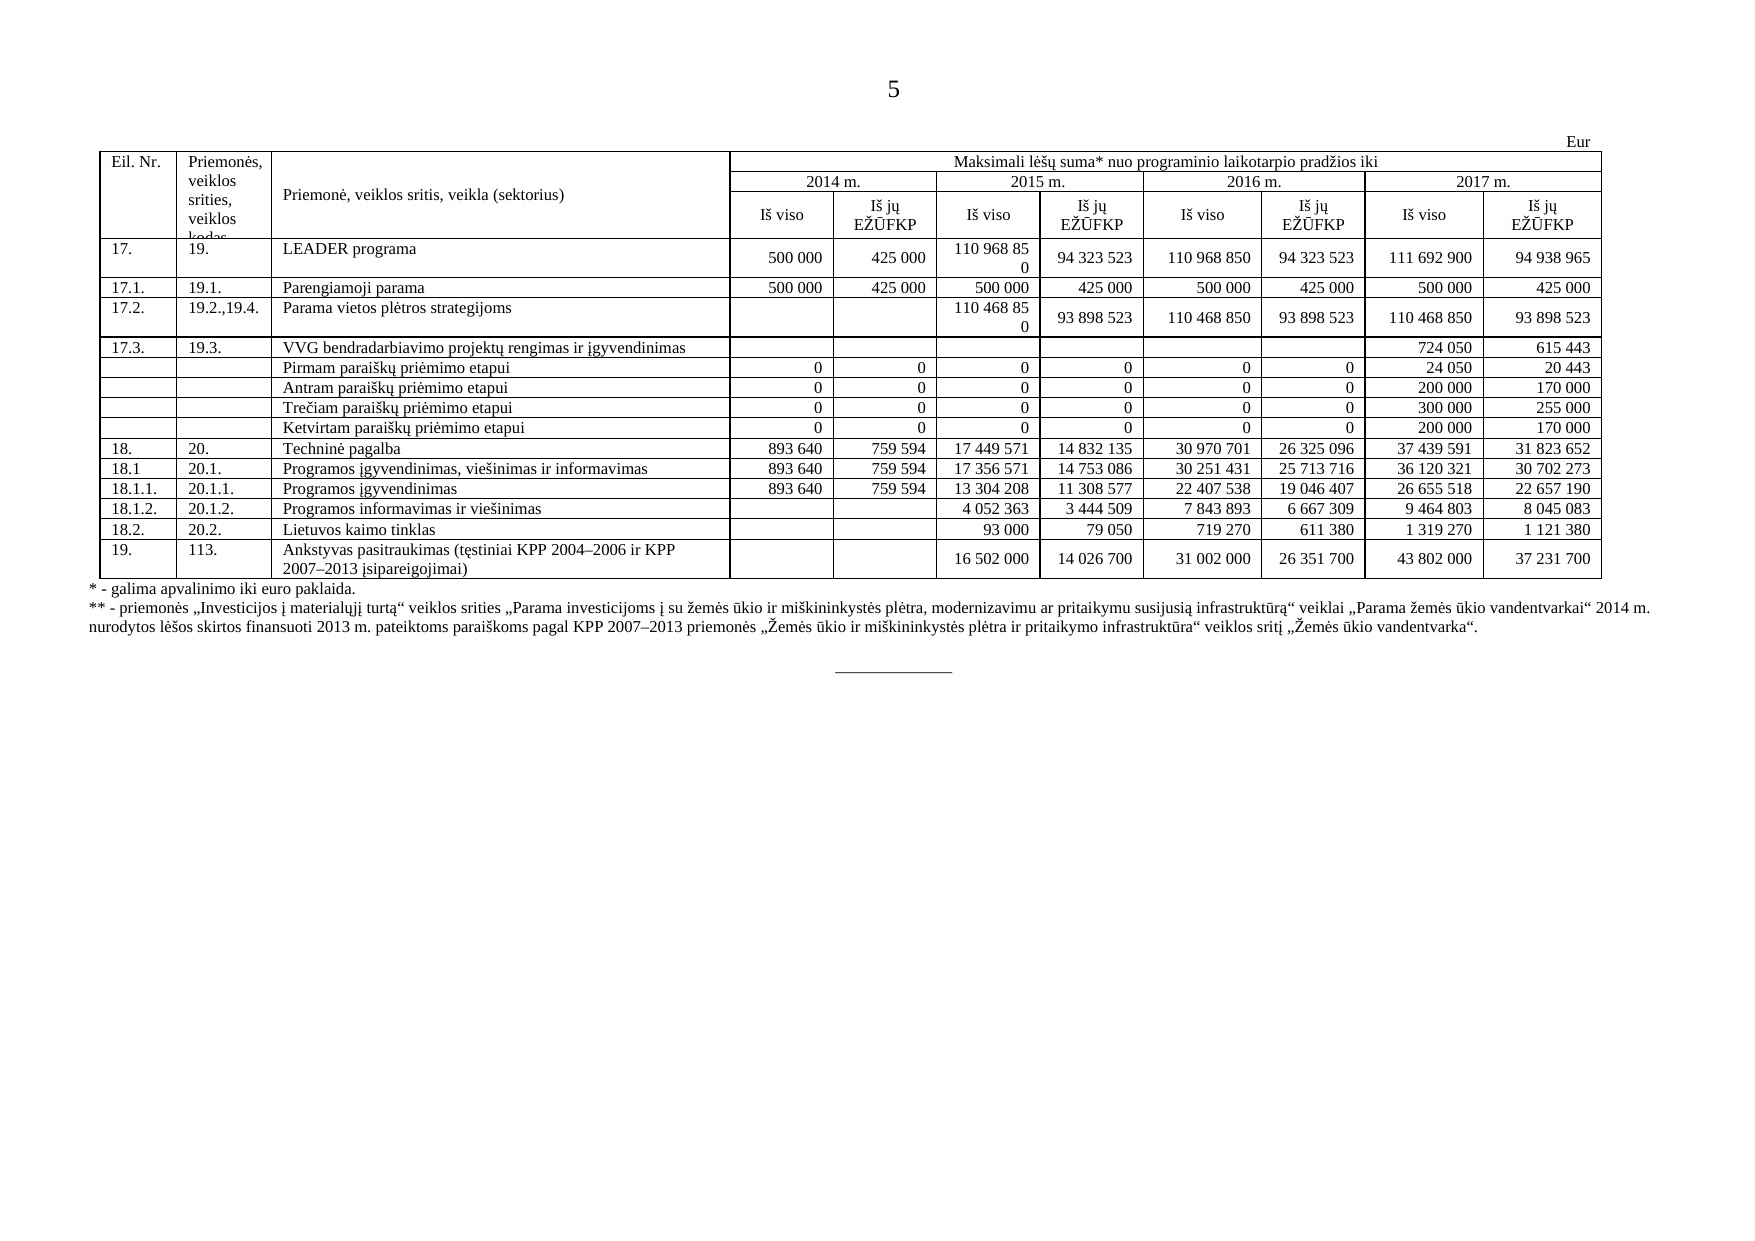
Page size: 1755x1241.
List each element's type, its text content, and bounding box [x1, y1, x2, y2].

table_cell [101, 378, 176, 397]
table_cell 500 000 [1366, 278, 1483, 297]
table_cell 24 050 [1366, 358, 1483, 377]
table_cell 0 [1144, 398, 1261, 417]
table_cell Priemonės, veiklos srities, veiklos kodas [177, 152, 271, 237]
table_cell Iš jų EŽŪFKP [1262, 192, 1364, 237]
table_cell Parengiamoji parama [272, 278, 729, 297]
table_cell 93 000 [937, 519, 1039, 538]
table_cell 200 000 [1366, 378, 1483, 397]
table_cell 93 898 523 [1484, 298, 1601, 336]
table_cell [834, 338, 936, 357]
table_cell Iš jų EŽŪFKP [1484, 192, 1601, 237]
table_cell 0 [937, 398, 1039, 417]
table_cell 0 [937, 378, 1039, 397]
table_cell [101, 358, 176, 377]
table_cell 0 [1041, 378, 1143, 397]
table_cell 893 640 [731, 479, 833, 498]
table_cell 0 [731, 378, 833, 397]
table_header [177, 131, 271, 151]
table_cell 759 594 [834, 439, 936, 458]
table_cell 18. [101, 439, 176, 458]
table_cell 93 898 523 [1262, 298, 1364, 336]
table_cell 2016 m. [1144, 172, 1364, 191]
table_cell [731, 499, 833, 518]
table_cell Eil. Nr. [101, 152, 176, 237]
table_cell 2014 m. [731, 172, 936, 191]
table_cell 170 000 [1484, 378, 1601, 397]
table_cell Iš viso [1144, 192, 1261, 237]
table_cell [937, 338, 1039, 357]
table_cell 17. [101, 239, 176, 277]
table_cell 26 351 700 [1262, 540, 1364, 578]
table_cell 18.1.1. [101, 479, 176, 498]
table_cell 200 000 [1366, 418, 1483, 437]
table_cell [834, 499, 936, 518]
table_cell Priemonė, veiklos sritis, veikla (sektorius) [272, 152, 729, 237]
table_cell 425 000 [1484, 278, 1601, 297]
table_cell 0 [834, 378, 936, 397]
table_cell Programos įgyvendinimas, viešinimas ir informavimas [272, 459, 729, 478]
table_cell Programos įgyvendinimas [272, 479, 729, 498]
table_cell 0 [1262, 398, 1364, 417]
table_cell 719 270 [1144, 519, 1261, 538]
table_cell 255 000 [1484, 398, 1601, 417]
table_cell 300 000 [1366, 398, 1483, 417]
table_cell 79 050 [1041, 519, 1143, 538]
table_cell 37 439 591 [1366, 439, 1483, 458]
table_cell [1262, 338, 1364, 357]
table_cell 37 231 700 [1484, 540, 1601, 578]
table_cell 2017 m. [1366, 172, 1601, 191]
table_cell 36 120 321 [1366, 459, 1483, 478]
table_cell 94 938 965 [1484, 239, 1601, 277]
table_header Eur [1483, 131, 1601, 151]
table_cell Parama vietos plėtros strategijoms [272, 298, 729, 336]
table_cell Pirmam paraiškų priėmimo etapui [272, 358, 729, 377]
table_cell 0 [1144, 358, 1261, 377]
table_cell [834, 540, 936, 578]
text ______________ [89, 656, 1698, 675]
table_cell 25 713 716 [1262, 459, 1364, 478]
table_cell 18.1.2. [101, 499, 176, 518]
table_cell Iš viso [937, 192, 1039, 237]
table_cell 0 [731, 418, 833, 437]
table_header [271, 131, 730, 151]
table_cell [834, 298, 936, 336]
table_cell 31 002 000 [1144, 540, 1261, 578]
table_cell Programos informavimas ir viešinimas [272, 499, 729, 518]
table_cell 0 [1041, 418, 1143, 437]
table_cell 17.3. [101, 338, 176, 357]
table_cell 14 026 700 [1041, 540, 1143, 578]
table_cell 0 [1262, 358, 1364, 377]
table_cell 7 843 893 [1144, 499, 1261, 518]
table_cell [1041, 338, 1143, 357]
table_header [1262, 131, 1365, 151]
table_cell [834, 519, 936, 538]
table_cell 19 046 407 [1262, 479, 1364, 498]
table_header [100, 131, 177, 151]
table_cell Iš jų EŽŪFKP [834, 192, 936, 237]
table_cell 22 407 538 [1144, 479, 1261, 498]
table_cell 18.2. [101, 519, 176, 538]
table_header [730, 131, 1143, 151]
table_cell 110 968 850 [937, 239, 1039, 277]
table_cell Ankstyvas pasitraukimas (tęstiniai KPP 2004–2006 ir KPP 2007–2013 įsipareigojimai) [272, 540, 729, 578]
table_cell 425 000 [834, 239, 936, 277]
table_cell 0 [1262, 418, 1364, 437]
table_header [1365, 131, 1483, 151]
table_cell 94 323 523 [1262, 239, 1364, 277]
table_cell 0 [834, 398, 936, 417]
table_cell Maksimali lėšų suma* nuo programinio laikotarpio pradžios iki [731, 152, 1601, 171]
table_cell [177, 418, 271, 437]
table_cell 500 000 [731, 239, 833, 277]
table_cell [177, 378, 271, 397]
table_cell 30 251 431 [1144, 459, 1261, 478]
table_cell 18.1 [101, 459, 176, 478]
table_cell 30 970 701 [1144, 439, 1261, 458]
table_cell 759 594 [834, 479, 936, 498]
table_cell 20. [177, 439, 271, 458]
table_cell 111 692 900 [1366, 239, 1483, 277]
table_cell 13 304 208 [937, 479, 1039, 498]
table_cell 110 468 850 [1366, 298, 1483, 336]
table_cell 759 594 [834, 459, 936, 478]
table_cell 17 449 571 [937, 439, 1039, 458]
table_cell 0 [731, 398, 833, 417]
table_cell 500 000 [1144, 278, 1261, 297]
table_cell Iš viso [1366, 192, 1483, 237]
table_cell 3 444 509 [1041, 499, 1143, 518]
table_cell 4 052 363 [937, 499, 1039, 518]
table_cell 20.2. [177, 519, 271, 538]
table_cell 113. [177, 540, 271, 578]
table_cell 893 640 [731, 459, 833, 478]
table_cell 425 000 [1262, 278, 1364, 297]
table_cell 17.2. [101, 298, 176, 336]
table_cell 8 045 083 [1484, 499, 1601, 518]
table_cell [731, 338, 833, 357]
table_cell 0 [731, 358, 833, 377]
table_cell 17.1. [101, 278, 176, 297]
table_cell 31 823 652 [1484, 439, 1601, 458]
table_cell 16 502 000 [937, 540, 1039, 578]
table_cell 425 000 [1041, 278, 1143, 297]
table_cell 19. [177, 239, 271, 277]
table_cell 26 655 518 [1366, 479, 1483, 498]
table_cell Iš viso [731, 192, 833, 237]
table_cell [101, 398, 176, 417]
table_cell 14 832 135 [1041, 439, 1143, 458]
table_cell 0 [937, 358, 1039, 377]
table_cell 0 [834, 358, 936, 377]
table_cell 0 [1262, 378, 1364, 397]
table_cell 26 325 096 [1262, 439, 1364, 458]
text ** - priemonės „Investicijos į materialųjį turtą“ veiklos srities „Parama investicijoms į su žemės ūkio ir miškininkystės plėtra, modernizavimu ar pritaikymu susijusią infrastruktūrą“ veiklai „Parama žemės ūkio vandentvarkai“ 2014 m. nurodytos lėšos skirtos finansuoti 2013 m. pateiktoms paraiškoms pagal KPP 2007–2013 priemonės „Žemės ūkio ir miškininkystės plėtra ir pritaikymo infrastruktūra“ veiklos sritį „Žemės ūkio vandentvarka“. [89, 598, 1698, 636]
table_cell [177, 398, 271, 417]
table_cell 6 667 309 [1262, 499, 1364, 518]
table_cell [731, 540, 833, 578]
table_cell 0 [1144, 378, 1261, 397]
table_cell 19. [101, 540, 176, 578]
table_cell 500 000 [937, 278, 1039, 297]
table_cell VVG bendradarbiavimo projektų rengimas ir įgyvendinimas [272, 338, 729, 357]
table_cell LEADER programa [272, 239, 729, 277]
table_cell [177, 358, 271, 377]
table_cell 20.1.2. [177, 499, 271, 518]
table_cell 93 898 523 [1041, 298, 1143, 336]
table_cell 893 640 [731, 439, 833, 458]
table_cell 20 443 [1484, 358, 1601, 377]
table_cell 19.3. [177, 338, 271, 357]
table_cell 19.1. [177, 278, 271, 297]
table_cell 0 [1041, 398, 1143, 417]
table_cell 22 657 190 [1484, 479, 1601, 498]
table_cell 20.1. [177, 459, 271, 478]
table_cell 1 319 270 [1366, 519, 1483, 538]
table_cell [731, 298, 833, 336]
table_cell Antram paraiškų priėmimo etapui [272, 378, 729, 397]
table_cell 30 702 273 [1484, 459, 1601, 478]
table_cell Ketvirtam paraiškų priėmimo etapui [272, 418, 729, 437]
table_cell 0 [1144, 418, 1261, 437]
table_cell 94 323 523 [1041, 239, 1143, 277]
table_cell 425 000 [834, 278, 936, 297]
table_cell Trečiam paraiškų priėmimo etapui [272, 398, 729, 417]
table_cell [101, 418, 176, 437]
table_cell 0 [1041, 358, 1143, 377]
table_cell 2015 m. [937, 172, 1143, 191]
table_cell [1144, 338, 1261, 357]
table_cell 0 [834, 418, 936, 437]
table_cell Iš jų EŽŪFKP [1041, 192, 1143, 237]
table_cell 615 443 [1484, 338, 1601, 357]
table_cell 110 468 850 [937, 298, 1039, 336]
table_cell 500 000 [731, 278, 833, 297]
table_cell 611 380 [1262, 519, 1364, 538]
table_cell 17 356 571 [937, 459, 1039, 478]
table_cell 110 468 850 [1144, 298, 1261, 336]
table_cell 11 308 577 [1041, 479, 1143, 498]
table_cell 9 464 803 [1366, 499, 1483, 518]
table_cell 724 050 [1366, 338, 1483, 357]
table_cell 1 121 380 [1484, 519, 1601, 538]
table_cell 0 [937, 418, 1039, 437]
table_header [1144, 131, 1262, 151]
table_cell 43 802 000 [1366, 540, 1483, 578]
table_cell 110 968 850 [1144, 239, 1261, 277]
table_cell [731, 519, 833, 538]
text * - galima apvalinimo iki euro paklaida. [89, 579, 1698, 598]
table_cell 170 000 [1484, 418, 1601, 437]
table_cell Techninė pagalba [272, 439, 729, 458]
table_cell Lietuvos kaimo tinklas [272, 519, 729, 538]
table_cell 19.2.,19.4. [177, 298, 271, 336]
table_cell 14 753 086 [1041, 459, 1143, 478]
table_cell 20.1.1. [177, 479, 271, 498]
